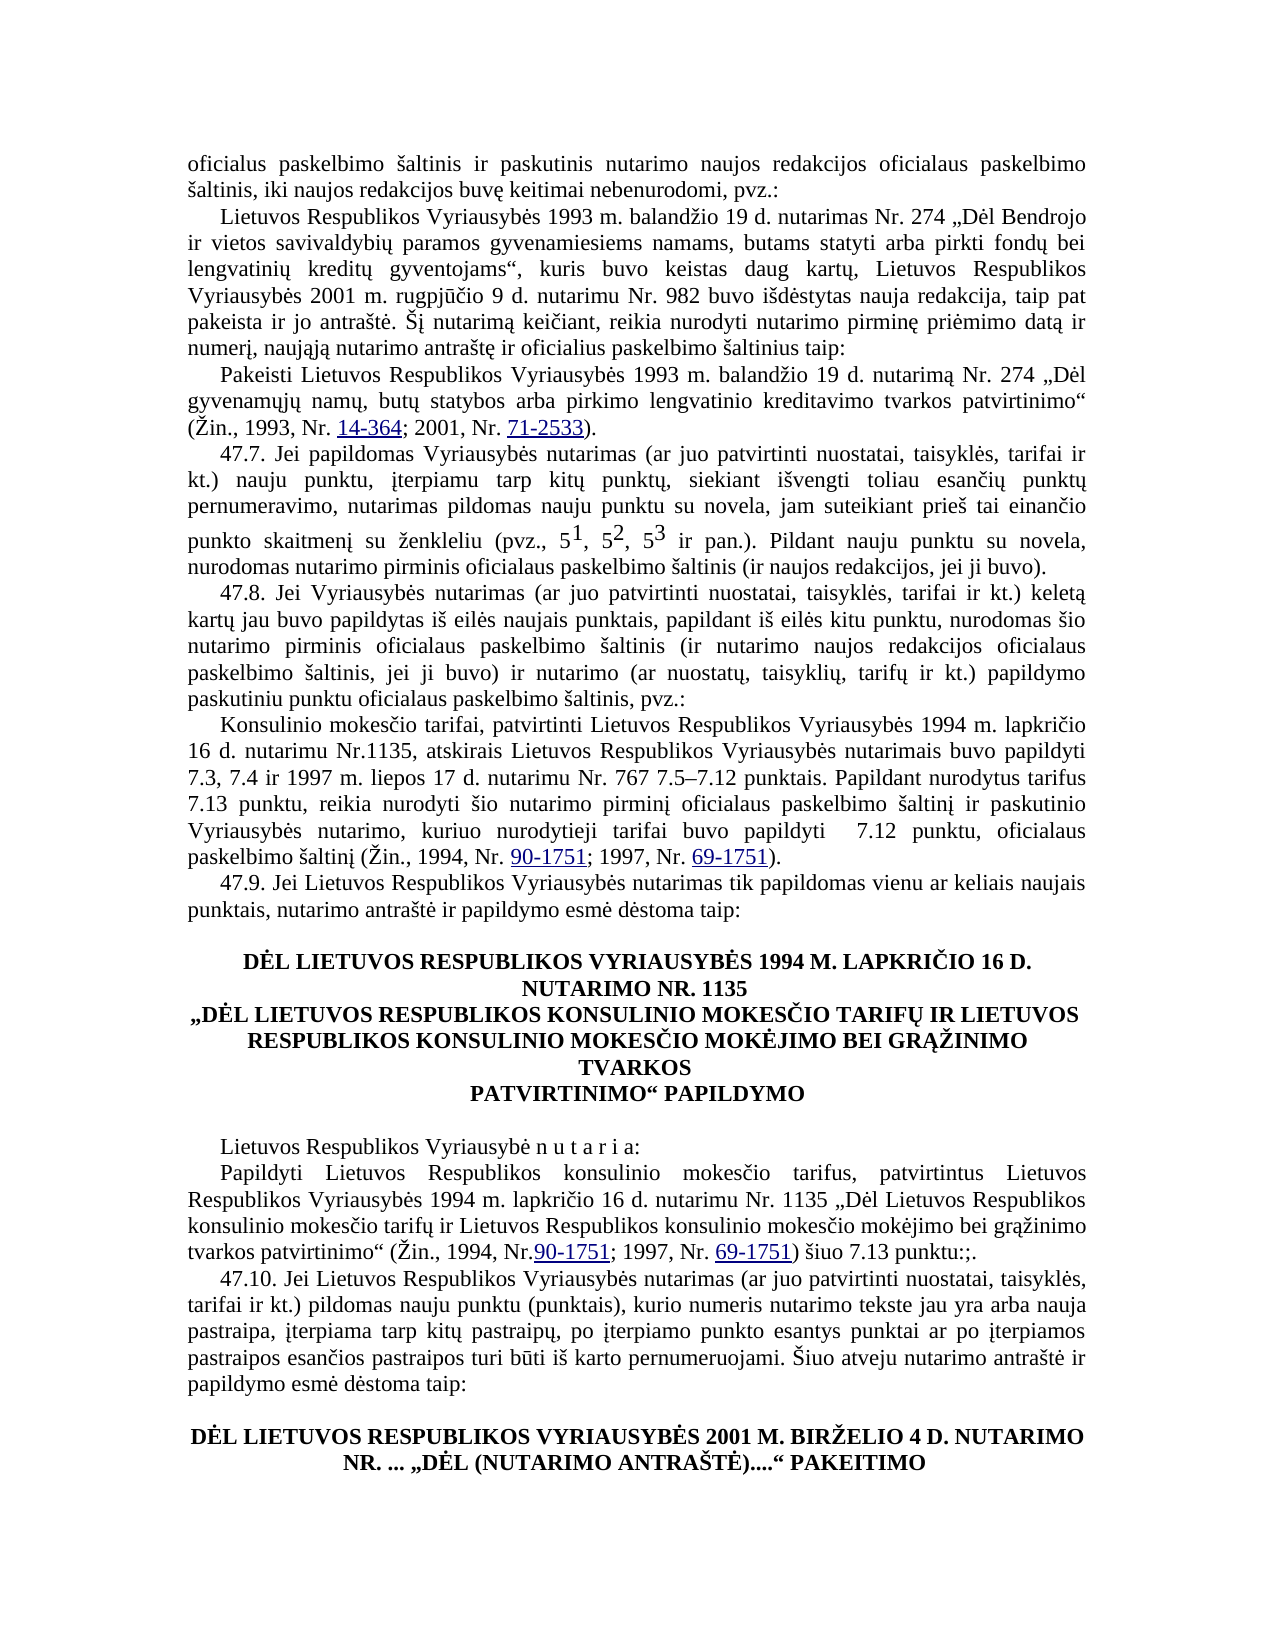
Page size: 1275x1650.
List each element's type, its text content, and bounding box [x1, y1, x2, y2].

text 47.8. Jei Vyriausybės nutarimas (ar juo patvirtinti nuostatai, taisyklės, tarifai ir kt.) keletą kartų jau buvo papildytas iš eilės naujais punktais, papildant iš eilės kitu punktu, nurodomas šio nutarimo pirminis oficialaus paskelbimo šaltinis (ir nutarimo naujos redakcijos oficialaus paskelbimo šaltinis, jei ji buvo) ir nutarimo (ar nuostatų, taisyklių, tarifų ir kt.) papildymo paskutiniu punktu oficialaus paskelbimo šaltinis, pvz.: [187, 579, 1087, 711]
text oficialus paskelbimo šaltinis ir paskutinis nutarimo naujos redakcijos oficialaus paskelbimo šaltinis, iki naujos redakcijos buvę keitimai nebenurodomi, pvz.: [187, 150, 1087, 203]
text Nr. ... „Dėl (nutarimo antraštė)....“ pakeitimo [187, 1449, 1087, 1476]
text Lietuvos Respublikos Vyriausybės 1993 m. balandžio 19 d. nutarimas Nr. 274 „Dėl Bendrojo ir vietos savivaldybių paramos gyvenamiesiems namams, butams statyti arba pirkti fondų bei lengvatinių kreditų gyventojams“, kuris buvo keistas daug kartų, Lietuvos Respublikos Vyriausybės 2001 m. rugpjūčio 9 d. nutarimu Nr. 982 buvo išdėstytas nauja redakcija, taip pat pakeista ir jo antraštė. Šį nutarimą keičiant, reikia nurodyti nutarimo pirminę priėmimo datą ir numerį, naująją nutarimo antraštę ir oficialius paskelbimo šaltinius taip: [187, 203, 1087, 361]
text Pakeisti Lietuvos Respublikos Vyriausybės 1993 m. balandžio 19 d. nutarimą Nr. 274 „Dėl gyvenamųjų namų, butų statybos arba pirkimo lengvatinio kreditavimo tvarkos patvirtinimo“ (Žin., 1993, Nr. 14-364; 2001, Nr. 71-2533). [187, 361, 1087, 440]
text 47.10. Jei Lietuvos Respublikos Vyriausybės nutarimas (ar juo patvirtinti nuostatai, taisyklės, tarifai ir kt.) pildomas nauju punktu (punktais), kurio numeris nutarimo tekste jau yra arba nauja pastraipa, įterpiama tarp kitų pastraipų, po įterpiamo punkto esantys punktai ar po įterpiamos pastraipos esančios pastraipos turi būti iš karto pernumeruojami. Šiuo atveju nutarimo antraštė ir papildymo esmė dėstoma taip: [187, 1265, 1087, 1396]
text Lietuvos Respublikos Vyriausybė n u t a r i a: [187, 1133, 1087, 1159]
text Dėl Lietuvos Respublikos Vyriausybės 1994 m. lapkričio 16 d. nutarimo Nr. 1135 [187, 948, 1087, 1001]
text 47.9. Jei Lietuvos Respublikos Vyriausybės nutarimas tik papildomas vienu ar keliais naujais punktais, nutarimo antraštė ir papildymo esmė dėstoma taip: [187, 869, 1087, 922]
text Dėl Lietuvos Respublikos Vyriausybės 2001 m. birželio 4 d. nutarimo [187, 1423, 1087, 1449]
text „Dėl Lietuvos Respublikos konsulinio mokesčio tarifų ir Lietuvos [187, 1001, 1087, 1027]
text patvirtinimo“ papildymo [187, 1080, 1087, 1107]
text Papildyti Lietuvos Respublikos konsulinio mokesčio tarifus, patvirtintus Lietuvos Respublikos Vyriausybės 1994 m. lapkričio 16 d. nutarimu Nr. 1135 „Dėl Lietuvos Respublikos konsulinio mokesčio tarifų ir Lietuvos Respublikos konsulinio mokesčio mokėjimo bei grąžinimo tvarkos patvirtinimo“ (Žin., 1994, Nr.90-1751; 1997, Nr. 69-1751) šiuo 7.13 punktu:;. [187, 1159, 1087, 1265]
text Konsulinio mokesčio tarifai, patvirtinti Lietuvos Respublikos Vyriausybės 1994 m. lapkričio 16 d. nutarimu Nr.1135, atskirais Lietuvos Respublikos Vyriausybės nutarimais buvo papildyti 7.3, 7.4 ir 1997 m. liepos 17 d. nutarimu Nr. 767 7.5–7.12 punktais. Papildant nurodytus tarifus 7.13 punktu, reikia nurodyti šio nutarimo pirminį oficialaus paskelbimo šaltinį ir paskutinio Vyriausybės nutarimo, kuriuo nurodytieji tarifai buvo papildyti 7.12 punktu, oficialaus paskelbimo šaltinį (Žin., 1994, Nr. 90-1751; 1997, Nr. 69-1751). [187, 711, 1087, 869]
text Respublikos konsulinio mokesčio mokėjimo bei grąžinimo tvarkos [187, 1027, 1087, 1080]
text 47.7. Jei papildomas Vyriausybės nutarimas (ar juo patvirtinti nuostatai, taisyklės, tarifai ir kt.) nauju punktu, įterpiamu tarp kitų punktų, siekiant išvengti toliau esančių punktų pernumeravimo, nutarimas pildomas nauju punktu su novela, jam suteikiant prieš tai einančio punkto skaitmenį su ženkleliu (pvz., 51, 52, 53 ir pan.). Pildant nauju punktu su novela, nurodomas nutarimo pirminis oficialaus paskelbimo šaltinis (ir naujos redakcijos, jei ji buvo). [187, 440, 1087, 579]
